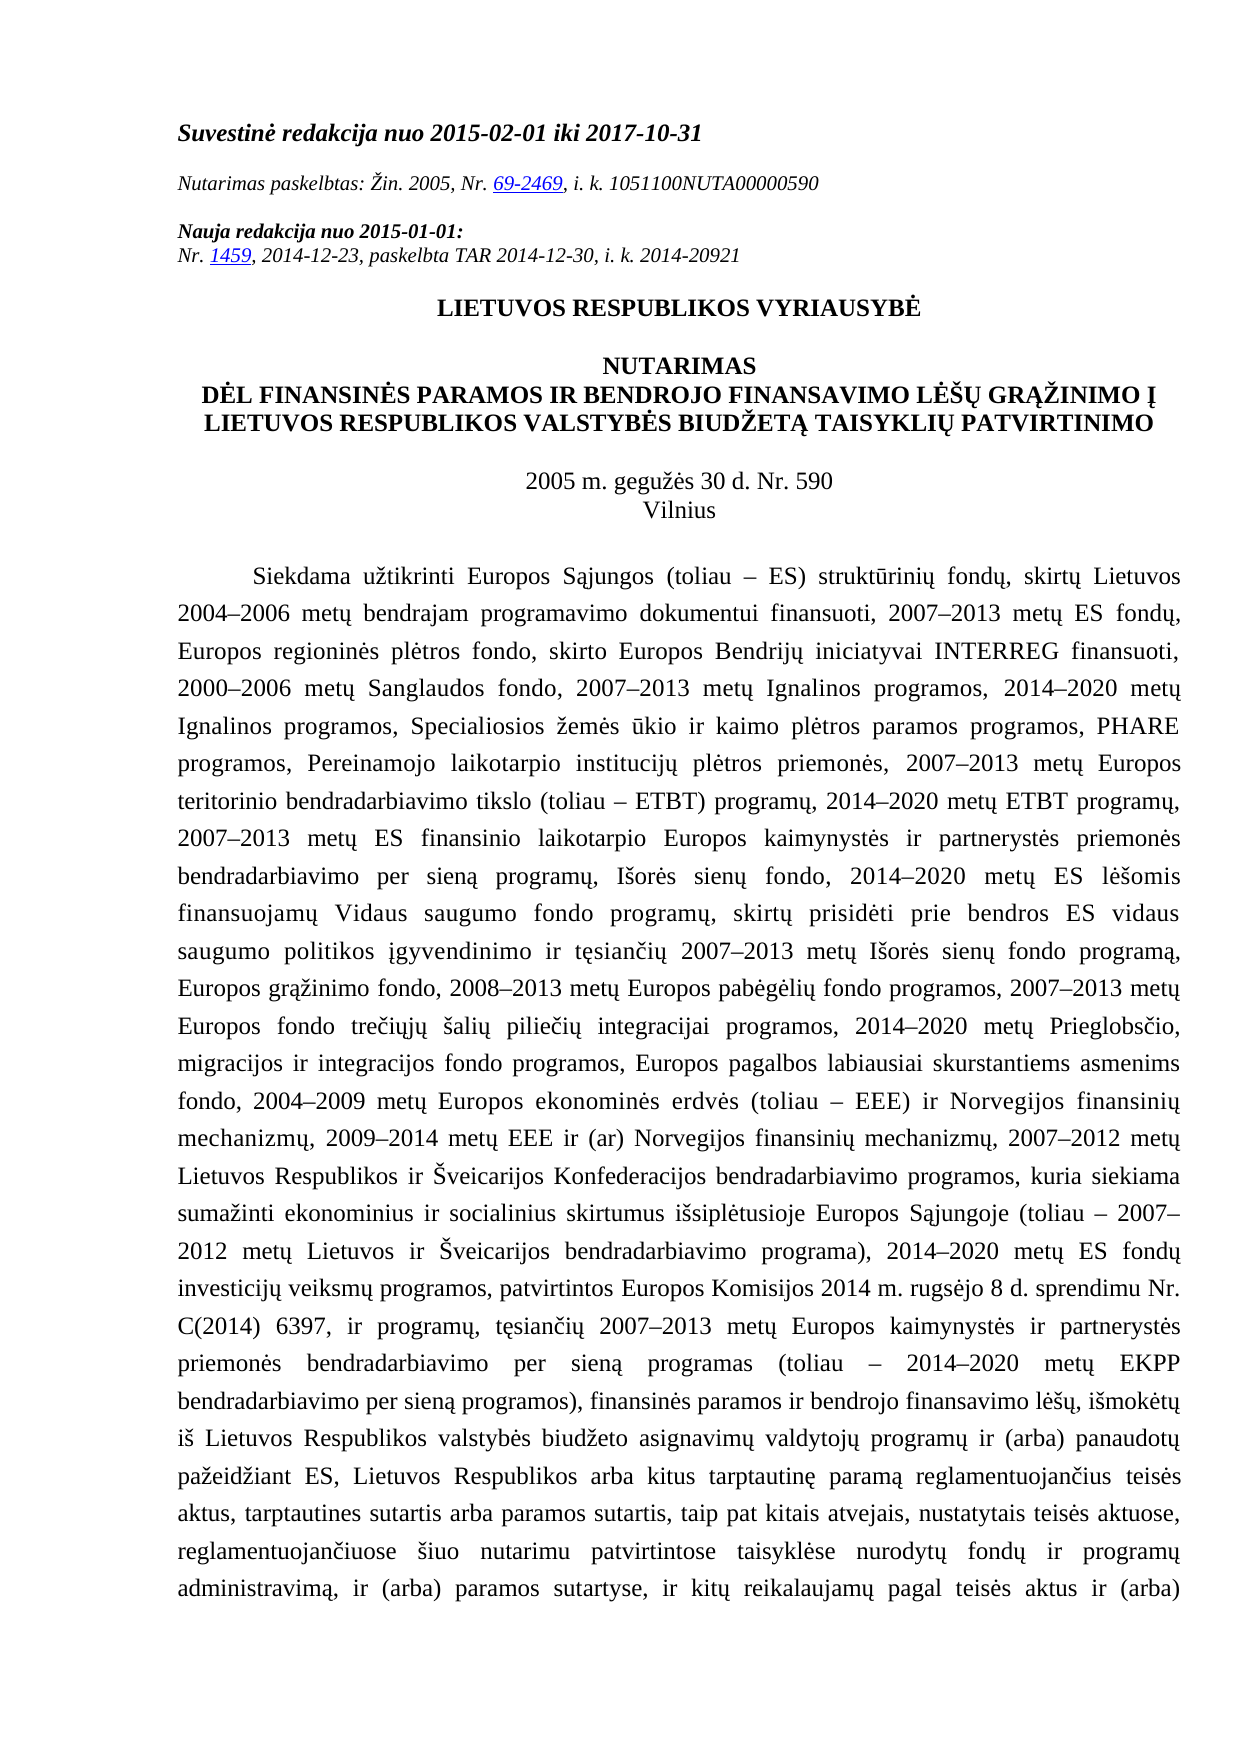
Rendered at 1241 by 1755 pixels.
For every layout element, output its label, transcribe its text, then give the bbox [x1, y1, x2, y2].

text Siekdama užtikrinti Europos Sąjungos (toliau – ES) struktūrinių fondų, skirtų Lietuvos 2004–2006 metų bendrajam programavimo dokumentui finansuoti, 2007–2013 metų ES fondų, Europos regioninės plėtros fondo, skirto Europos Bendrijų iniciatyvai INTERREG finansuoti, 2000–2006 metų Sanglaudos fondo, 2007–2013 metų Ignalinos programos, 2014–2020 metų Ignalinos programos, Specialiosios žemės ūkio ir kaimo plėtros paramos programos, PHARE programos, Pereinamojo laikotarpio institucijų plėtros priemonės, 2007–2013 metų Europos teritorinio bendradarbiavimo tikslo (toliau – ETBT) programų, 2014–2020 metų ETBT programų, 2007–2013 metų ES finansinio laikotarpio Europos kaimynystės ir partnerystės priemonės bendradarbiavimo per sieną programų, Išorės sienų fondo, 2014–2020 metų ES lėšomis finansuojamų Vidaus saugumo fondo programų, skirtų prisidėti prie bendros ES vidaus saugumo politikos įgyvendinimo ir tęsiančių 2007–2013 metų Išorės sienų fondo programą, Europos grąžinimo fondo, 2008–2013 metų Europos pabėgėlių fondo programos, 2007–2013 metų Europos fondo trečiųjų šalių piliečių integracijai programos, 2014–2020 metų Prieglobsčio, migracijos ir integracijos fondo programos, Europos pagalbos labiausiai skurstantiems asmenims fondo, 2004–2009 metų Europos ekonominės erdvės (toliau – EEE) ir Norvegijos finansinių mechanizmų, 2009–2014 metų EEE ir (ar) Norvegijos finansinių mechanizmų, 2007–2012 metų Lietuvos Respublikos ir Šveicarijos Konfederacijos bendradarbiavimo programos, kuria siekiama sumažinti ekonominius ir socialinius skirtumus išsiplėtusioje Europos Sąjungoje (toliau – 2007–2012 metų Lietuvos ir Šveicarijos bendradarbiavimo programa), 2014–2020 metų ES fondų investicijų veiksmų programos, patvirtintos Europos Komisijos 2014 m. rugsėjo 8 d. sprendimu Nr. C(2014) 6397, ir programų, tęsiančių 2007–2013 metų Europos kaimynystės ir partnerystės priemonės bendradarbiavimo per sieną programas (toliau – 2014–2020 metų EKPP bendradarbiavimo per sieną programos), finansinės paramos ir bendrojo finansavimo lėšų, išmokėtų iš Lietuvos Respublikos valstybės biudžeto asignavimų valdytojų programų ir (arba) panaudotų pažeidžiant ES, Lietuvos Respublikos arba kitus tarptautinę paramą reglamentuojančius teisės aktus, tarptautines sutartis arba paramos sutartis, taip pat kitais atvejais, nustatytais teisės aktuose, reglamentuojančiuose šiuo nutarimu patvirtintose taisyklėse nurodytų fondų ir programų administravimą, ir (arba) paramos sutartyse, ir kitų reikalaujamų pagal teisės aktus ir (arba) [177, 552, 1181, 1602]
text 2005 m. gegužės 30 d. Nr. 590 [177, 466, 1181, 495]
text DĖL FINANSINĖS PARAMOS IR BENDROJO FINANSAVIMO LĖŠŲ GRĄŽINIMO Į LIETUVOS RESPUBLIKOS VALSTYBĖS BIUDŽETĄ TAISYKLIŲ PATVIRTINIMO [177, 380, 1181, 437]
text LIETUVOS RESPUBLIKOS VYRIAUSYBĖ [177, 293, 1181, 322]
text Nutarimas paskelbtas: Žin. 2005, Nr. 69-2469, i. k. 1051100NUTA00000590 [177, 171, 1181, 195]
text Vilnius [177, 495, 1181, 523]
text NUTARIMAS [177, 351, 1181, 380]
text Nr. 1459, 2014-12-23, paskelbta TAR 2014-12-30, i. k. 2014-20921 [177, 243, 1181, 267]
text Nauja redakcija nuo 2015-01-01: [177, 219, 1181, 243]
text Suvestinė redakcija nuo 2015-02-01 iki 2017-10-31 [177, 118, 1181, 147]
